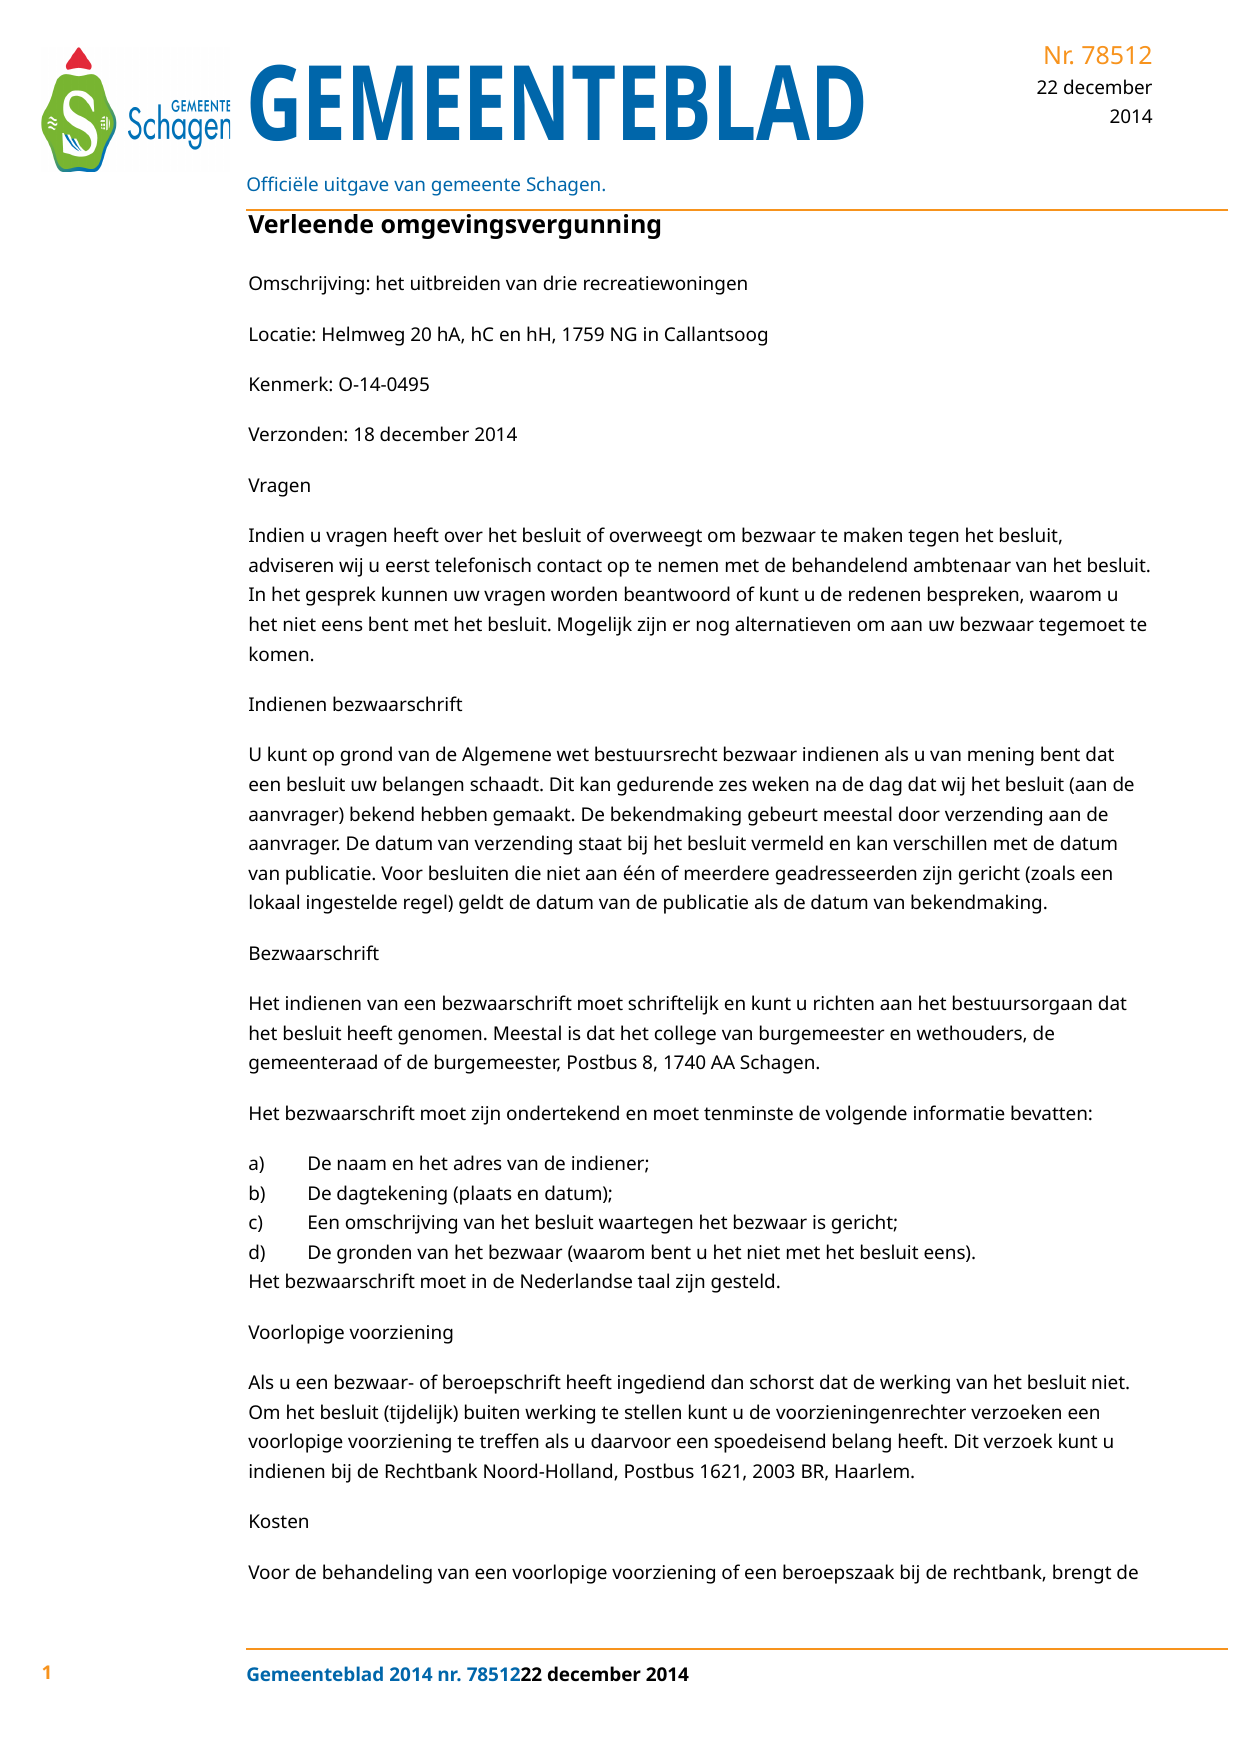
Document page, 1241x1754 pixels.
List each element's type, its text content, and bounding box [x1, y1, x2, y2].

list De naam en het adres van de indiener; [248, 1150, 1152, 1176]
text Verzonden: 18 december 2014 [248, 422, 1152, 447]
list De gronden van het bezwaar (waarom bent u het niet met het besluit eens). [248, 1239, 1152, 1265]
text Het indienen van een bezwaarschrift moet schriftelijk en kunt u richten aan het bestuursorgaan dat het besluit heeft genomen. Meestal is dat het college van burgemeester en wethouders, de gemeenteraad of de burgemeester, Postbus 8, 1740 AA Schagen. [248, 990, 1152, 1075]
text Kenmerk: O-14-0495 [248, 371, 1152, 397]
text Het bezwaarschrift moet zijn ondertekend en moet tenminste de volgende informatie bevatten: [248, 1100, 1152, 1126]
text Indien u vragen heeft over het besluit of overweegt om bezwaar te maken tegen het besluit, adviseren wij u eerst telefonisch contact op te nemen met de behandelend ambtenaar van het besluit. In het gesprek kunnen uw vragen worden beantwoord of kunt u de redenen bespreken, waarom u het niet eens bent met het besluit. Mogelijk zijn er nog alternatieven om aan uw bezwaar tegemoet te komen. [248, 522, 1152, 666]
text Kosten [248, 1509, 1152, 1534]
text Omschrijving: het uitbreiden van drie recreatiewoningen [248, 270, 1152, 296]
text Voorlopige voorziening [248, 1319, 1152, 1345]
picture [41, 47, 231, 172]
text Indienen bezwaarschrift [248, 691, 1152, 717]
text Als u een bezwaar- of beroepschrift heeft ingediend dan schorst dat de werking van het besluit niet. Om het besluit (tijdelijk) buiten werking te stellen kunt u de voorzieningenrechter verzoeken een voorlopige voorziening te treffen als u daarvoor een spoedeisend belang heeft. Dit verzoek kunt u indienen bij de Rechtbank Noord-Holland, Postbus 1621, 2003 BR, Haarlem. [248, 1369, 1152, 1484]
text U kunt op grond van de Algemene wet bestuursrecht bezwaar indienen als u van mening bent dat een besluit uw belangen schaadt. Dit kan gedurende zes weken na de dag dat wij het besluit (aan de aanvrager) bekend hebben gemaakt. De bekendmaking gebeurt meestal door verzending aan de aanvrager. De datum van verzending staat bij het besluit vermeld en kan verschillen met de datum van publicatie. Voor besluiten die niet aan één of meerdere geadresseerden zijn gericht (zoals een lokaal ingestelde regel) geldt de datum van de publicatie als de datum van bekendmaking. [248, 742, 1152, 915]
list Een omschrijving van het besluit waartegen het bezwaar is gericht; [248, 1209, 1152, 1235]
text Verleende omgevingsvergunning [248, 211, 1152, 241]
text Het bezwaarschrift moet in de Nederlandse taal zijn gesteld. [248, 1269, 1152, 1294]
text Voor de behandeling van een voorlopige voorziening of een beroepszaak bij de rechtbank, brengt de [248, 1559, 1152, 1585]
list De dagtekening (plaats en datum); [248, 1180, 1152, 1206]
text Bezwaarschrift [248, 940, 1152, 966]
text Locatie: Helmweg 20 hA, hC en hH, 1759 NG in Callantsoog [248, 321, 1152, 346]
text Vragen [248, 472, 1152, 498]
